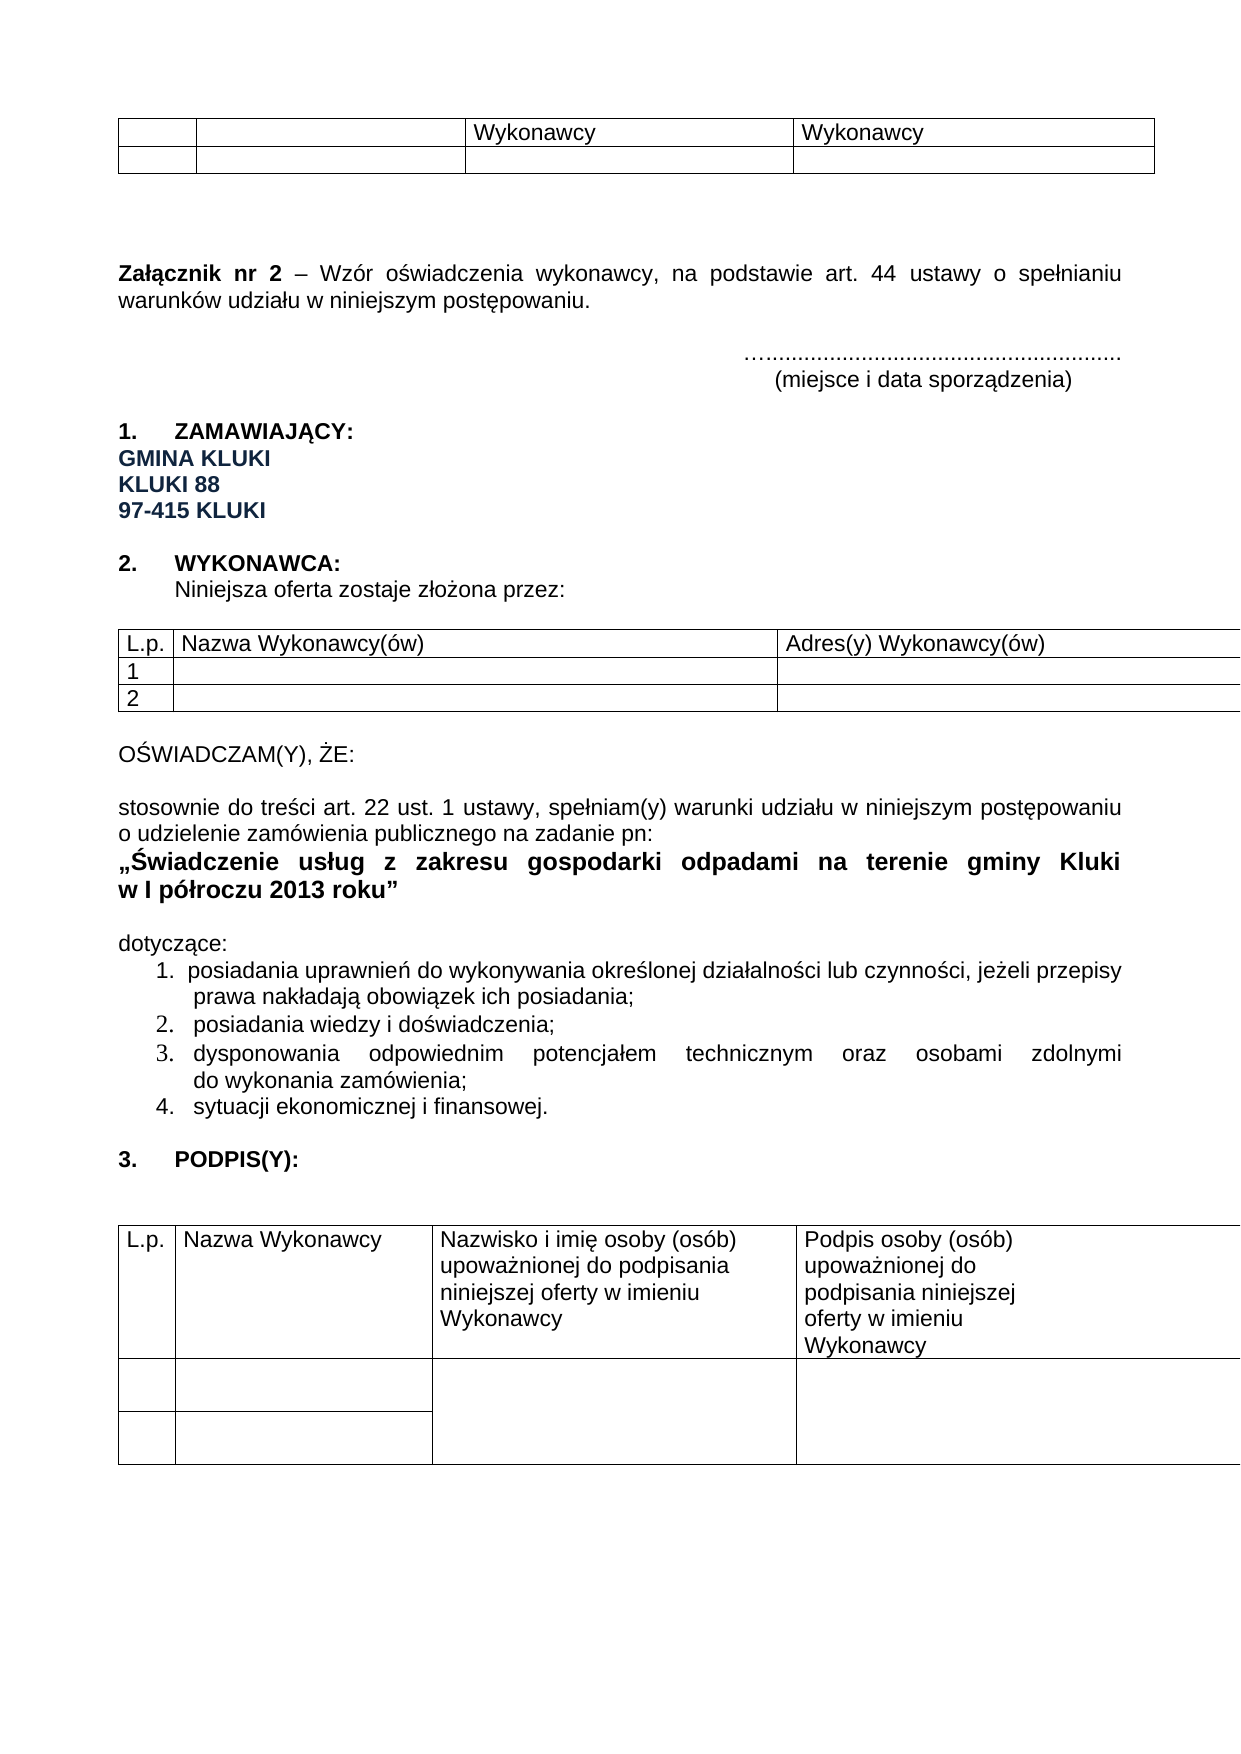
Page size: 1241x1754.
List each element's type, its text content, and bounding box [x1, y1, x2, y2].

table_cell [197, 147, 204, 173]
text Załącznik nr 2 – Wzór oświadczenia wykonawcy, na podstawie art. 44 ustawy o spełnianiu warunków udziału w niniejszym postępowaniu. [118, 260, 1122, 313]
table_cell [778, 685, 786, 711]
text …........................................................ [118, 339, 1122, 366]
table_cell [189, 147, 196, 173]
table_cell [174, 685, 181, 711]
table_cell [458, 147, 465, 173]
text 1. posiadania uprawnień do wykonywania określonej działalności lub czynności, jeżeli przepisy prawa nakładają obowiązek ich posiadania; [156, 957, 1122, 1009]
table_cell [794, 147, 801, 173]
text 1. ZAMAWIAJĄCY: [118, 418, 1122, 445]
table_cell [786, 147, 793, 173]
text Niniejsza oferta zostaje złożona przez: [174, 576, 1122, 603]
table_header [119, 119, 196, 146]
table_header [197, 119, 465, 146]
list posiadania wiedzy i doświadczenia; [156, 1009, 1122, 1038]
text (miejsce i data sporządzenia) [774, 366, 1122, 392]
text „Świadczenie usług z zakresu gospodarki odpadami na terenie gminy Kluki w I półroczu 2013 roku” [118, 847, 1122, 904]
table_cell 1 [119, 658, 126, 684]
table_cell [466, 147, 473, 173]
table_cell [770, 685, 777, 711]
text 97-415 KLUKI [118, 497, 1122, 524]
table_header L.p. [166, 630, 173, 657]
list dysponowania odpowiednim potencjałem technicznym oraz osobami zdolnymi do wykonania zamówienia; [156, 1038, 1122, 1093]
table_header L.p. [119, 630, 126, 657]
table_cell 2 [119, 685, 126, 711]
table_cell [119, 1359, 175, 1411]
table_header L.p. [119, 1226, 175, 1358]
text OŚWIADCZAM(Y), ŻE: [118, 741, 1122, 767]
table_cell [1147, 147, 1154, 173]
text KLUKI 88 [118, 471, 1122, 497]
table_cell [176, 1359, 432, 1411]
table_cell [119, 147, 126, 173]
table_cell [770, 658, 777, 684]
text 3. PODPIS(Y): [118, 1146, 1122, 1172]
list sytuacji ekonomicznej i finansowej. [156, 1093, 1122, 1120]
text stosownie do treści art. 22 ust. 1 ustawy, spełniam(y) warunki udziału w niniejszym postępowaniu o udzielenie zamówienia publicznego na zadanie pn: [118, 794, 1122, 847]
table_cell [176, 1412, 432, 1464]
table_cell [174, 658, 181, 684]
table_cell [778, 658, 786, 684]
table_cell [433, 1359, 796, 1464]
text 2. WYKONAWCA: [118, 550, 1122, 576]
table_header Nazwa Wykonawcy [176, 1226, 432, 1358]
table_cell [119, 1412, 175, 1464]
table_cell 2 [166, 685, 173, 711]
table_header Nazwisko i imię osoby (osób) upoważnionej do podpisania niniejszej oferty w imieniu Wykonawcy [433, 1226, 796, 1358]
text dotyczące: [118, 930, 1122, 957]
text GMINA KLUKI [118, 445, 1122, 471]
table_cell [797, 1359, 1240, 1464]
table_cell 1 [166, 658, 173, 684]
